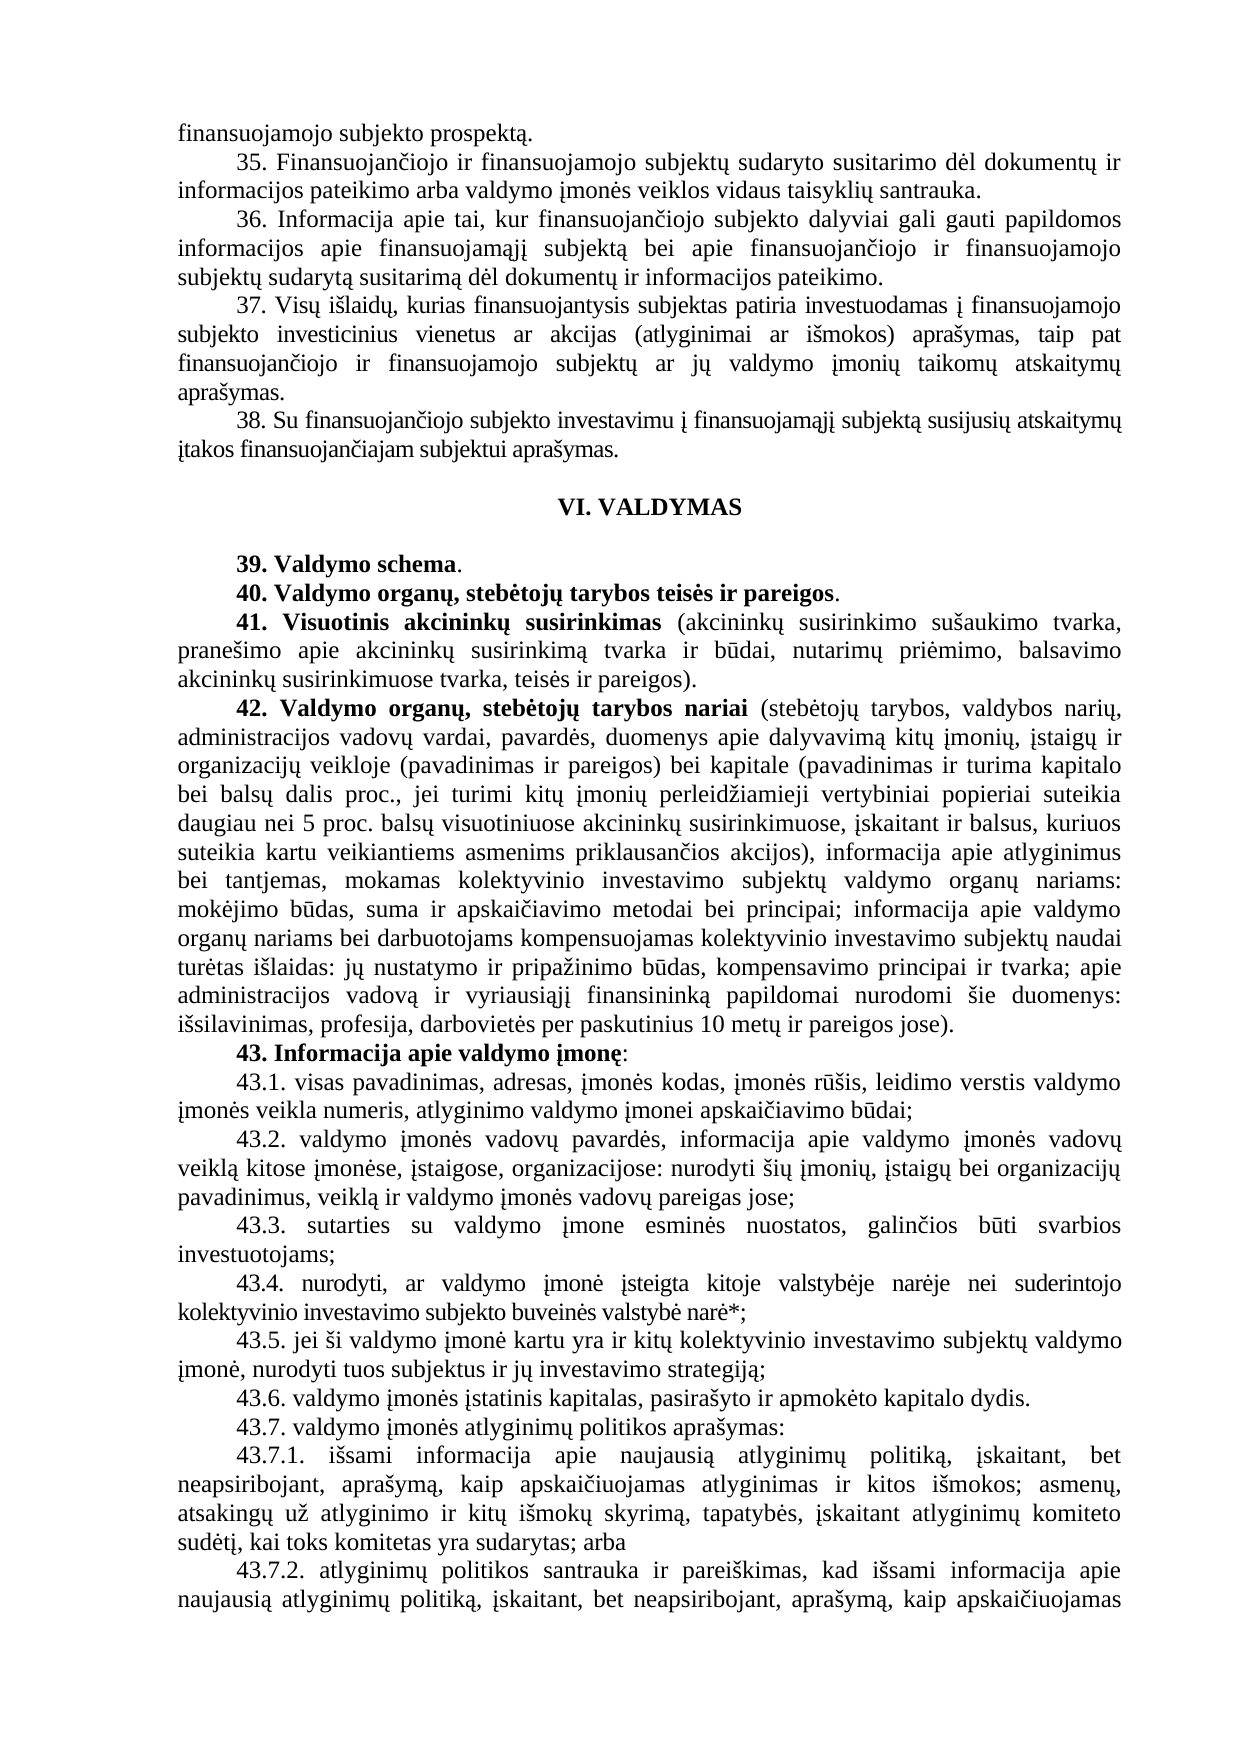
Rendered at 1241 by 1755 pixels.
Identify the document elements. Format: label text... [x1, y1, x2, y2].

text 41. Visuotinis akcininkų susirinkimas (akcininkų susirinkimo sušaukimo tvarka, pranešimo apie akcininkų susirinkimą tvarka ir būdai, nutarimų priėmimo, balsavimo akcininkų susirinkimuose tvarka, teisės ir pareigos). [177, 607, 1122, 693]
text 35. Finansuojančiojo ir finansuojamojo subjektų sudaryto susitarimo dėl dokumentų ir informacijos pateikimo arba valdymo įmonės veiklos vidaus taisyklių santrauka. [177, 147, 1122, 204]
text 43.1. visas pavadinimas, adresas, įmonės kodas, įmonės rūšis, leidimo verstis valdymo įmonės veikla numeris, atlyginimo valdymo įmonei apskaičiavimo būdai; [177, 1067, 1122, 1124]
text VI. VALDYMAS [177, 492, 1122, 521]
text 43.5. jei ši valdymo įmonė kartu yra ir kitų kolektyvinio investavimo subjektų valdymo įmonė, nurodyti tuos subjektus ir jų investavimo strategiją; [177, 1326, 1122, 1383]
text 40. Valdymo organų, stebėtojų tarybos teisės ir pareigos. [177, 578, 1122, 607]
text 36. Informacija apie tai, kur finansuojančiojo subjekto dalyviai gali gauti papildomos informacijos apie finansuojamąjį subjektą bei apie finansuojančiojo ir finansuojamojo subjektų sudarytą susitarimą dėl dokumentų ir informacijos pateikimo. [177, 204, 1122, 291]
text 43.2. valdymo įmonės vadovų pavardės, informacija apie valdymo įmonės vadovų veiklą kitose įmonėse, įstaigose, organizacijose: nurodyti šių įmonių, įstaigų bei organizacijų pavadinimus, veiklą ir valdymo įmonės vadovų pareigas jose; [177, 1124, 1122, 1211]
text 43.7.1. išsami informacija apie naujausią atlyginimų politiką, įskaitant, bet neapsiribojant, aprašymą, kaip apskaičiuojamas atlyginimas ir kitos išmokos; asmenų, atsakingų už atlyginimo ir kitų išmokų skyrimą, tapatybės, įskaitant atlyginimų komiteto sudėtį, kai toks komitetas yra sudarytas; arba [177, 1441, 1122, 1556]
text 37. Visų išlaidų, kurias finansuojantysis subjektas patiria investuodamas į finansuojamojo subjekto investicinius vienetus ar akcijas (atlyginimai ar išmokos) aprašymas, taip pat finansuojančiojo ir finansuojamojo subjektų ar jų valdymo įmonių taikomų atskaitymų aprašymas. [177, 291, 1122, 406]
text 43.7.2. atlyginimų politikos santrauka ir pareiškimas, kad išsami informacija apie naujausią atlyginimų politiką, įskaitant, bet neapsiribojant, aprašymą, kaip apskaičiuojamas [177, 1556, 1122, 1613]
text 43.3. sutarties su valdymo įmone esminės nuostatos, galinčios būti svarbios investuotojams; [177, 1211, 1122, 1268]
text 43. Informacija apie valdymo įmonę: [177, 1038, 1122, 1067]
text finansuojamojo subjekto prospektą. [177, 118, 1122, 147]
text 43.4. nurodyti, ar valdymo įmonė įsteigta kitoje valstybėje narėje nei suderintojo kolektyvinio investavimo subjekto buveinės valstybė narė*; [177, 1268, 1122, 1326]
text 43.7. valdymo įmonės atlyginimų politikos aprašymas: [177, 1412, 1122, 1441]
text 39. Valdymo schema. [177, 549, 1122, 578]
text 38. Su finansuojančiojo subjekto investavimu į finansuojamąjį subjektą susijusių atskaitymų įtakos finansuojančiajam subjektui aprašymas. [177, 406, 1122, 463]
text 43.6. valdymo įmonės įstatinis kapitalas, pasirašyto ir apmokėto kapitalo dydis. [177, 1383, 1122, 1412]
text 42. Valdymo organų, stebėtojų tarybos nariai (stebėtojų tarybos, valdybos narių, administracijos vadovų vardai, pavardės, duomenys apie dalyvavimą kitų įmonių, įstaigų ir organizacijų veikloje (pavadinimas ir pareigos) bei kapitale (pavadinimas ir turima kapitalo bei balsų dalis proc., jei turimi kitų įmonių perleidžiamieji vertybiniai popieriai suteikia daugiau nei 5 proc. balsų visuotiniuose akcininkų susirinkimuose, įskaitant ir balsus, kuriuos suteikia kartu veikiantiems asmenims priklausančios akcijos), informacija apie atlyginimus bei tantjemas, mokamas kolektyvinio investavimo subjektų valdymo organų nariams: mokėjimo būdas, suma ir apskaičiavimo metodai bei principai; informacija apie valdymo organų nariams bei darbuotojams kompensuojamas kolektyvinio investavimo subjektų naudai turėtas išlaidas: jų nustatymo ir pripažinimo būdas, kompensavimo principai ir tvarka; apie administracijos vadovą ir vyriausiąjį finansininką papildomai nurodomi šie duomenys: išsilavinimas, profesija, darbovietės per paskutinius 10 metų ir pareigos jose). [177, 693, 1122, 1038]
